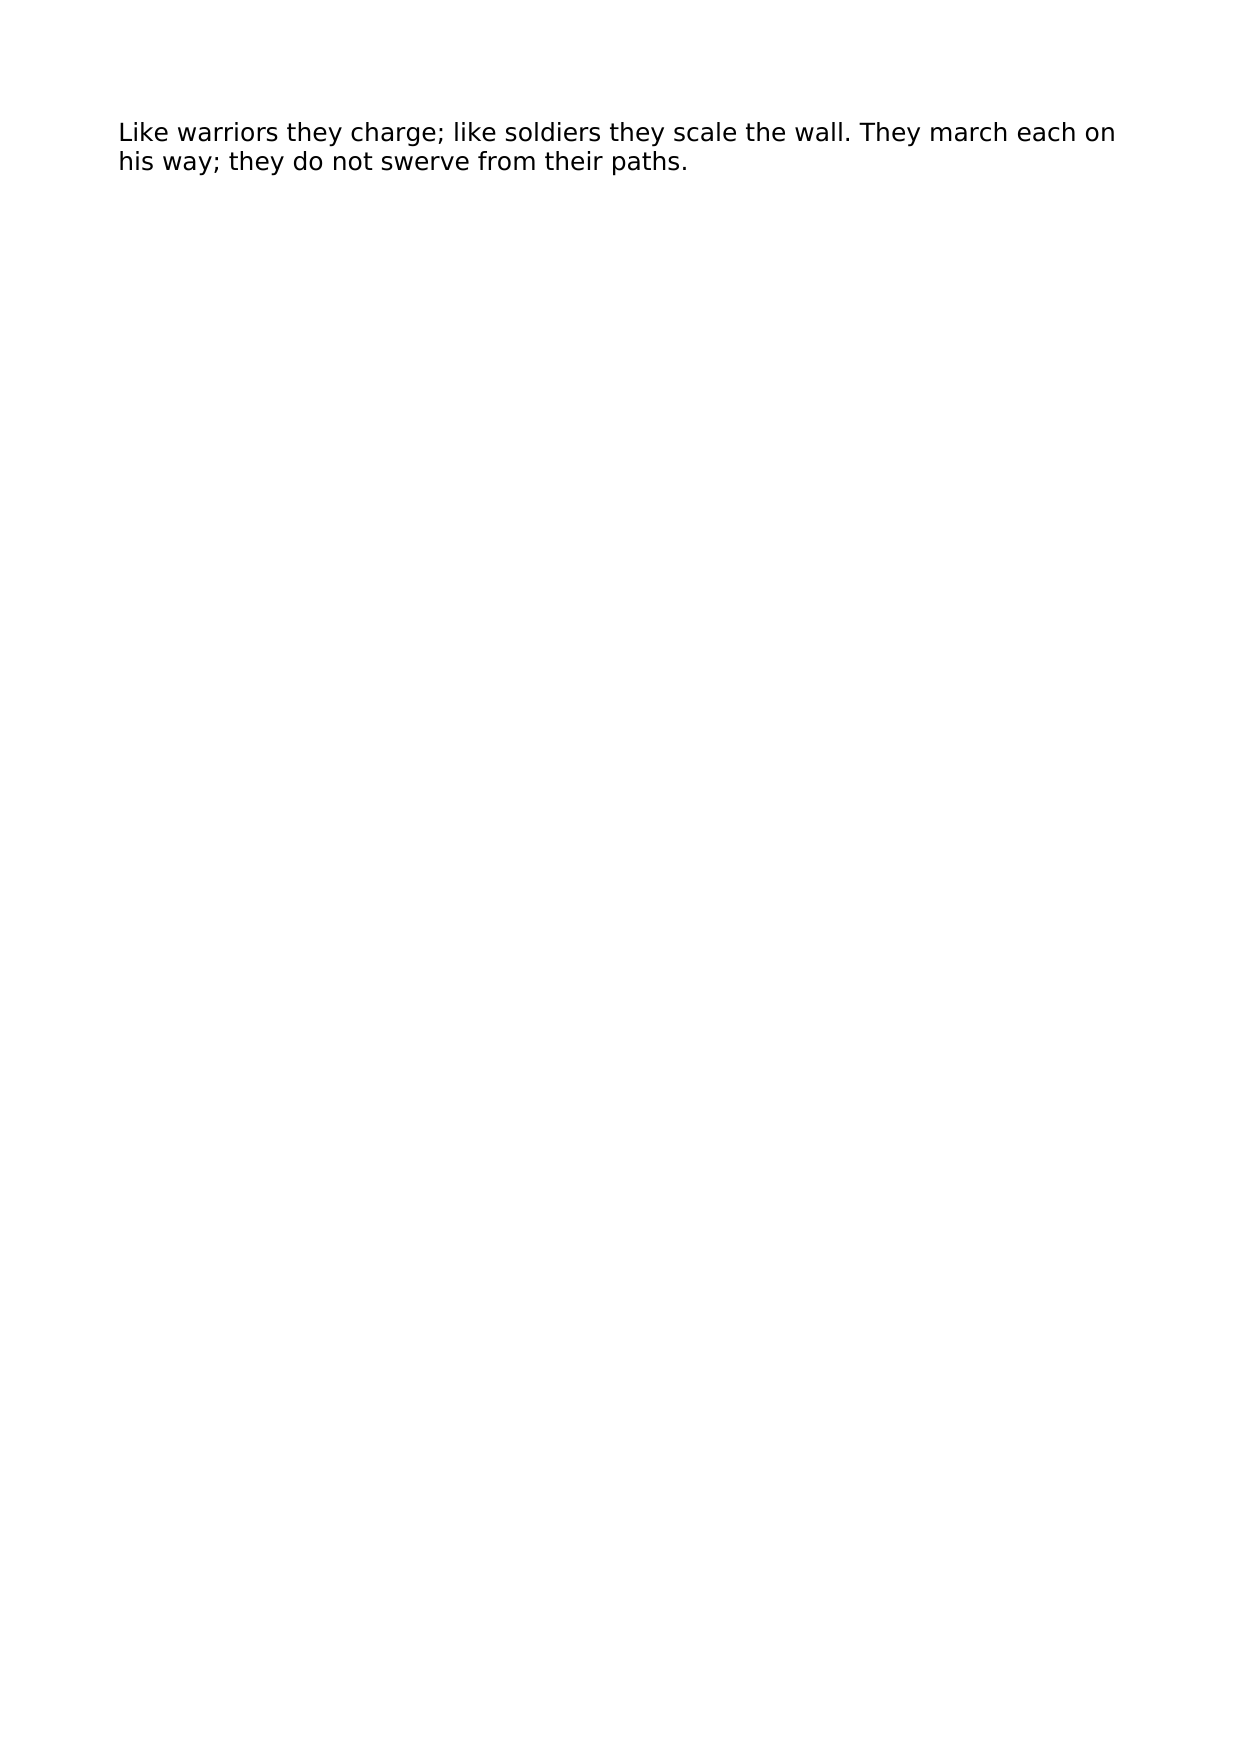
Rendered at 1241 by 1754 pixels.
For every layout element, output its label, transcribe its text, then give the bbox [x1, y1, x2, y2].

text Like warriors they charge; like soldiers they scale the wall. They march each on his way; they do not swerve from their paths. [118, 118, 1122, 176]
